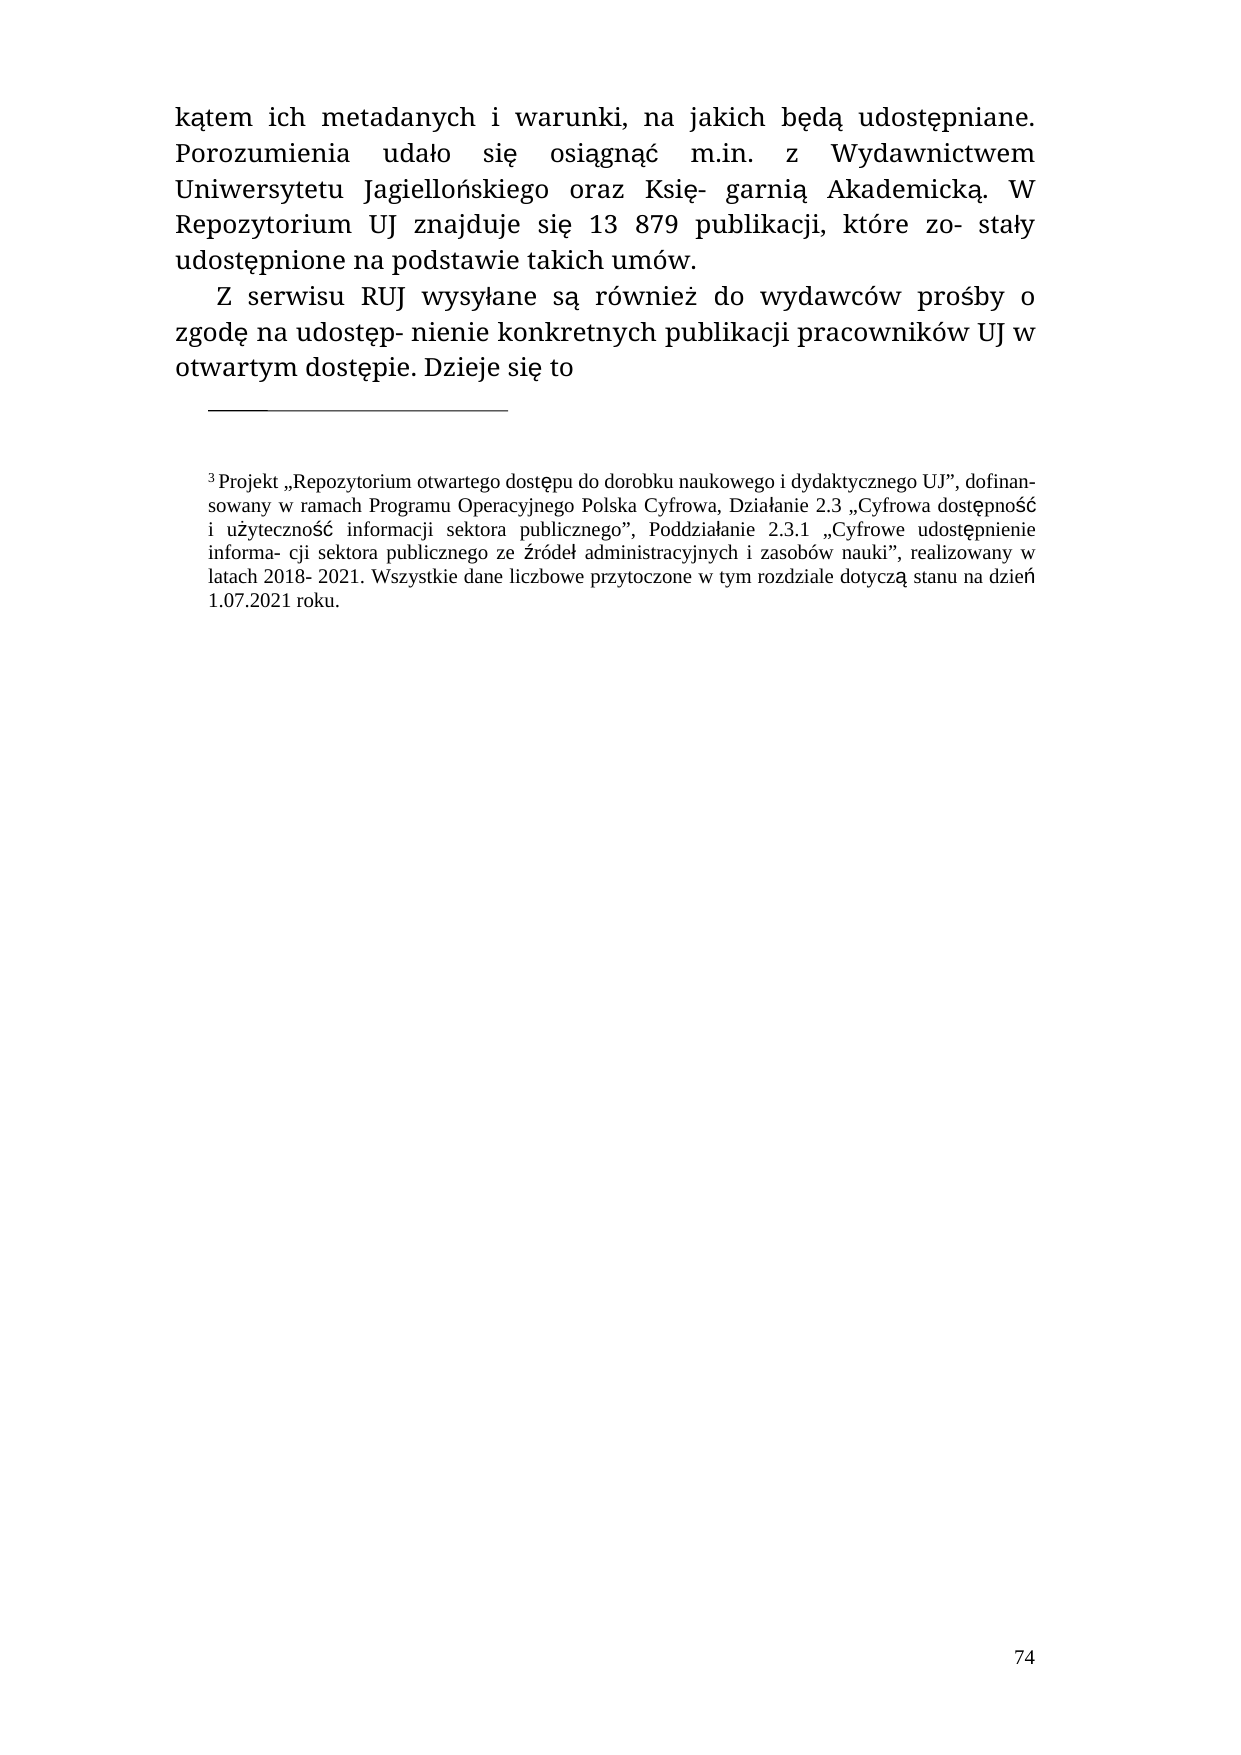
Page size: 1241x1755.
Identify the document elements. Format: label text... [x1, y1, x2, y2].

text kątem ich metadanych i warunki, na jakich będą udostępniane. Porozumienia udało się osiągnąć m.in. z Wydawnictwem Uniwersytetu Jagiellońskiego oraz Księ- garnią Akademicką. W Repozytorium UJ znajduje się 13 879 publikacji, które zo- stały udostępnione na podstawie takich umów. [175, 100, 1036, 277]
text 3 Projekt „Repozytorium otwartego dostępu do dorobku naukowego i dydaktycznego UJ”, dofinan- sowany w ramach Programu Operacyjnego Polska Cyfrowa, Działanie 2.3 „Cyfrowa dostępność i użyteczność informacji sektora publicznego”, Poddziałanie 2.3.1 „Cyfrowe udostępnienie informa- cji sektora publicznego ze źródeł administracyjnych i zasobów nauki”, realizowany w latach 2018- 2021. Wszystkie dane liczbowe przytoczone w tym rozdziale dotyczą stanu na dzień 1.07.2021 roku. [208, 469, 1036, 612]
text Z serwisu RUJ wysyłane są również do wydawców prośby o zgodę na udostęp- nienie konkretnych publikacji pracowników UJ w otwartym dostępie. Dzieje się to [175, 279, 1036, 384]
